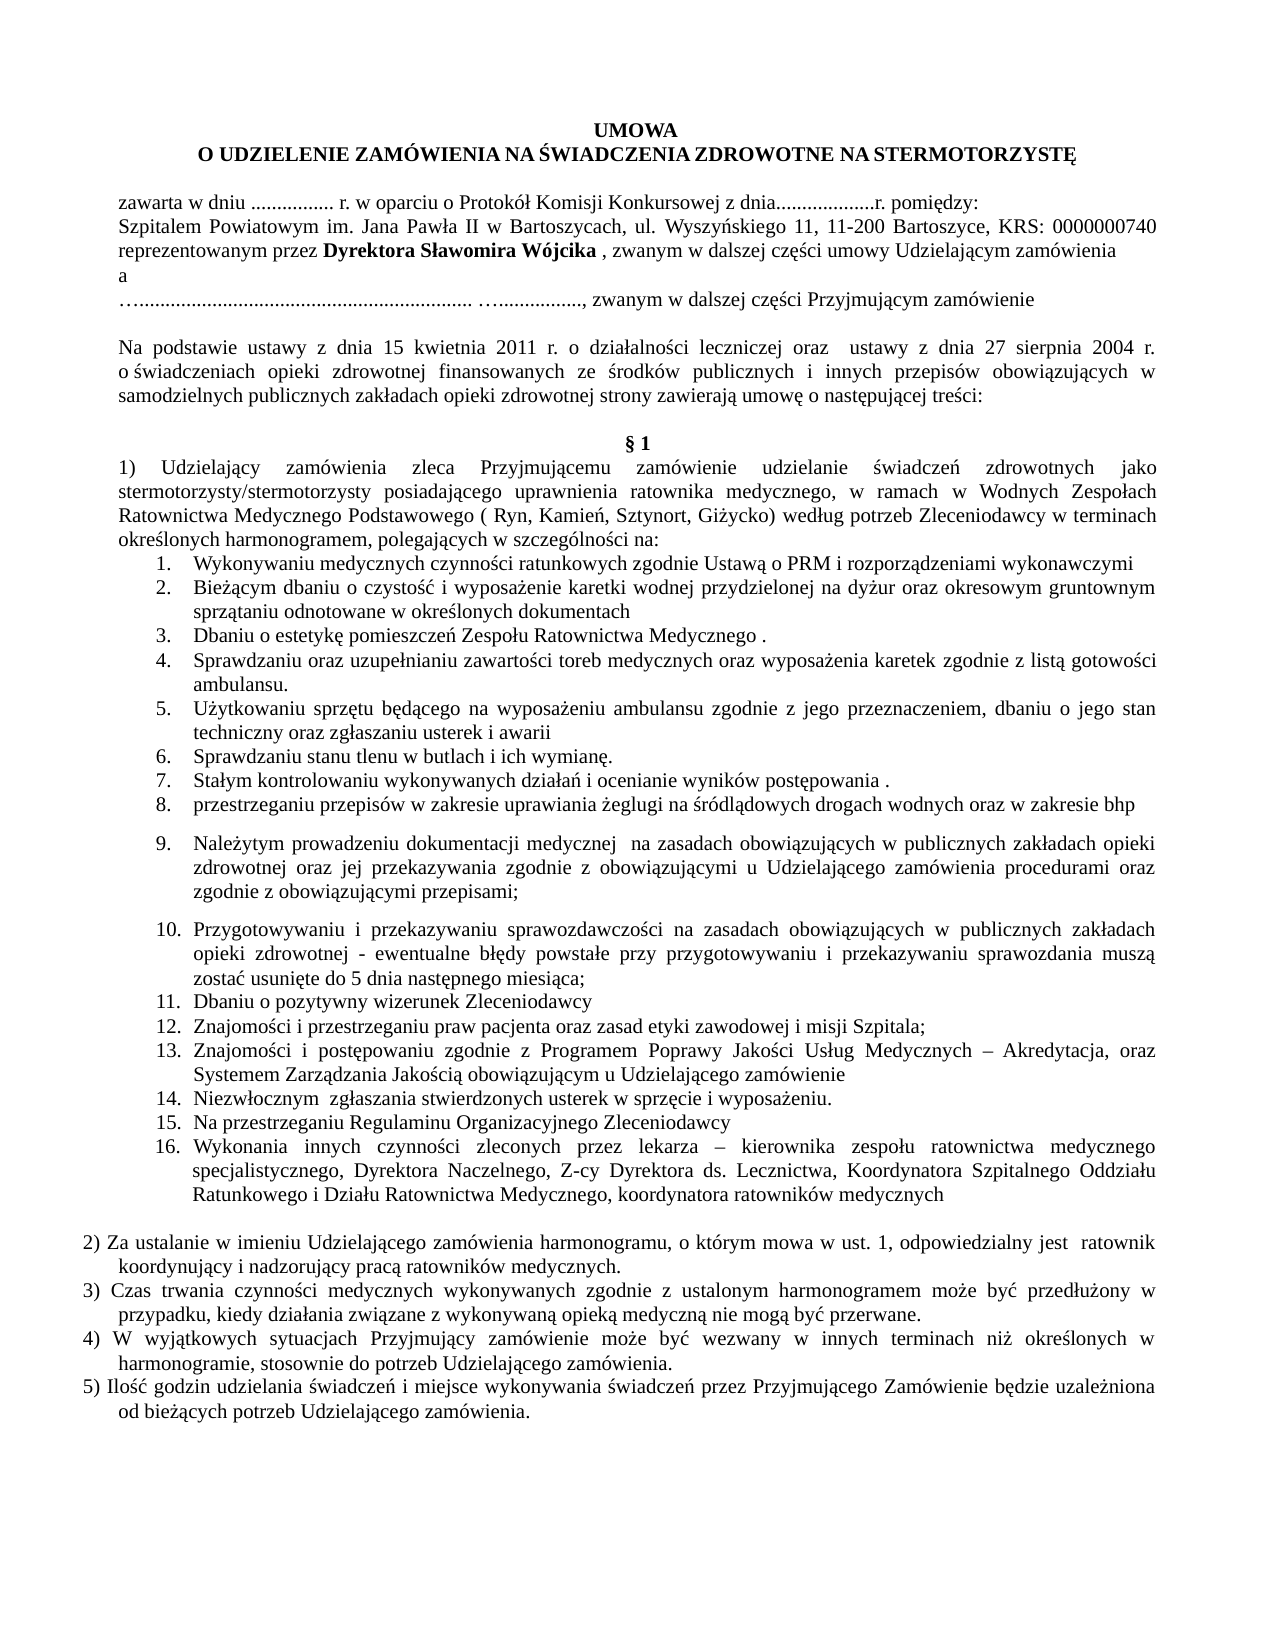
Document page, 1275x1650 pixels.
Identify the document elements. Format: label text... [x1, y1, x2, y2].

list Stałym kontrolowaniu wykonywanych działań i ocenianie wyników postępowania . [156, 768, 1157, 792]
list Bieżącym dbaniu o czystość i wyposażenie karetki wodnej przydzielonej na dyżur oraz okresowym gruntownym sprzątaniu odnotowane w określonych dokumentach [156, 575, 1157, 623]
list Dbaniu o pozytywny wizerunek Zleceniodawcy [156, 989, 1157, 1013]
list Znajomości i postępowaniu zgodnie z Programem Poprawy Jakości Usług Medycznych – Akredytacja, oraz Systemem Zarządzania Jakością obowiązującym u Udzielającego zamówienie [156, 1038, 1157, 1086]
list Niezwłocznym zgłaszania stwierdzonych usterek w sprzęcie i wyposażeniu. [156, 1086, 1157, 1110]
text § 1 [118, 431, 1157, 455]
list Przygotowywaniu i przekazywaniu sprawozdawczości na zasadach obowiązujących w publicznych zakładach opieki zdrowotnej - ewentualne błędy powstałe przy przygotowywaniu i przekazywaniu sprawozdania muszą zostać usunięte do 5 dnia następnego miesiąca; [156, 917, 1157, 989]
text 4) W wyjątkowych sytuacjach Przyjmujący zamówienie może być wezwany w innych terminach niż określonych w harmonogramie, stosownie do potrzeb Udzielającego zamówienia. [83, 1326, 1157, 1374]
list Na przestrzeganiu Regulaminu Organizacyjnego Zleceniodawcy [156, 1110, 1157, 1134]
text …................................................................ …................, zwanym w dalszej części Przyjmującym zamówienie [118, 287, 1157, 311]
text 3) Czas trwania czynności medycznych wykonywanych zgodnie z ustalonym harmonogramem może być przedłużony w przypadku, kiedy działania związane z wykonywaną opieką medyczną nie mogą być przerwane. [83, 1278, 1157, 1326]
list Sprawdzaniu stanu tlenu w butlach i ich wymianę. [156, 744, 1157, 768]
text 2) Za ustalanie w imieniu Udzielającego zamówienia harmonogramu, o którym mowa w ust. 1, odpowiedzialny jest ratownik koordynujący i nadzorujący pracą ratowników medycznych. [83, 1230, 1157, 1278]
list Należytym prowadzeniu dokumentacji medycznej na zasadach obowiązujących w publicznych zakładach opieki zdrowotnej oraz jej przekazywania zgodnie z obowiązującymi u Udzielającego zamówienia procedurami oraz zgodnie z obowiązującymi przepisami; [156, 831, 1157, 903]
text UMOWA [118, 118, 1157, 142]
text a [118, 262, 1157, 287]
list Sprawdzaniu oraz uzupełnianiu zawartości toreb medycznych oraz wyposażenia karetek zgodnie z listą gotowości ambulansu. [156, 647, 1157, 696]
text 5) Ilość godzin udzielania świadczeń i miejsce wykonywania świadczeń przez Przyjmującego Zamówienie będzie uzależniona od bieżących potrzeb Udzielającego zamówienia. [83, 1374, 1157, 1423]
text 1) Udzielający zamówienia zleca Przyjmującemu zamówienie udzielanie świadczeń zdrowotnych jako stermotorzysty/stermotorzysty posiadającego uprawnienia ratownika medycznego, w ramach w Wodnych Zespołach Ratownictwa Medycznego Podstawowego ( Ryn, Kamień, Sztynort, Giżycko) według potrzeb Zleceniodawcy w terminach określonych harmonogramem, polegających w szczególności na: [118, 455, 1157, 551]
text Na podstawie ustawy z dnia 15 kwietnia 2011 r. o działalności leczniczej oraz ustawy z dnia 27 sierpnia 2004 r. o świadczeniach opieki zdrowotnej finansowanych ze środków publicznych i innych przepisów obowiązujących w samodzielnych publicznych zakładach opieki zdrowotnej strony zawierają umowę o następującej treści: [118, 335, 1157, 407]
list Wykonania innych czynności zleconych przez lekarza – kierownika zespołu ratownictwa medycznego specjalistycznego, Dyrektora Naczelnego, Z-cy Dyrektora ds. Lecznictwa, Koordynatora Szpitalnego Oddziału Ratunkowego i Działu Ratownictwa Medycznego, koordynatora ratowników medycznych [154, 1134, 1157, 1206]
list przestrzeganiu przepisów w zakresie uprawiania żeglugi na śródlądowych drogach wodnych oraz w zakresie bhp [156, 792, 1157, 816]
list Dbaniu o estetykę pomieszczeń Zespołu Ratownictwa Medycznego . [156, 623, 1157, 647]
list Wykonywaniu medycznych czynności ratunkowych zgodnie Ustawą o PRM i rozporządzeniami wykonawczymi [156, 551, 1157, 575]
text O UDZIELENIE ZAMÓWIENIA NA ŚWIADCZENIA ZDROWOTNE NA STERMOTORZYSTĘ [118, 142, 1157, 166]
text zawarta w dniu ................ r. w oparciu o Protokół Komisji Konkursowej z dnia...................r. pomiędzy: [118, 190, 1157, 214]
list Użytkowaniu sprzętu będącego na wyposażeniu ambulansu zgodnie z jego przeznaczeniem, dbaniu o jego stan techniczny oraz zgłaszaniu usterek i awarii [156, 696, 1157, 744]
list Znajomości i przestrzeganiu praw pacjenta oraz zasad etyki zawodowej i misji Szpitala; [156, 1013, 1157, 1038]
text Szpitalem Powiatowym im. Jana Pawła II w Bartoszycach, ul. Wyszyńskiego 11, 11-200 Bartoszyce, KRS: 0000000740 reprezentowanym przez Dyrektora Sławomira Wójcika , zwanym w dalszej części umowy Udzielającym zamówienia [118, 214, 1157, 262]
